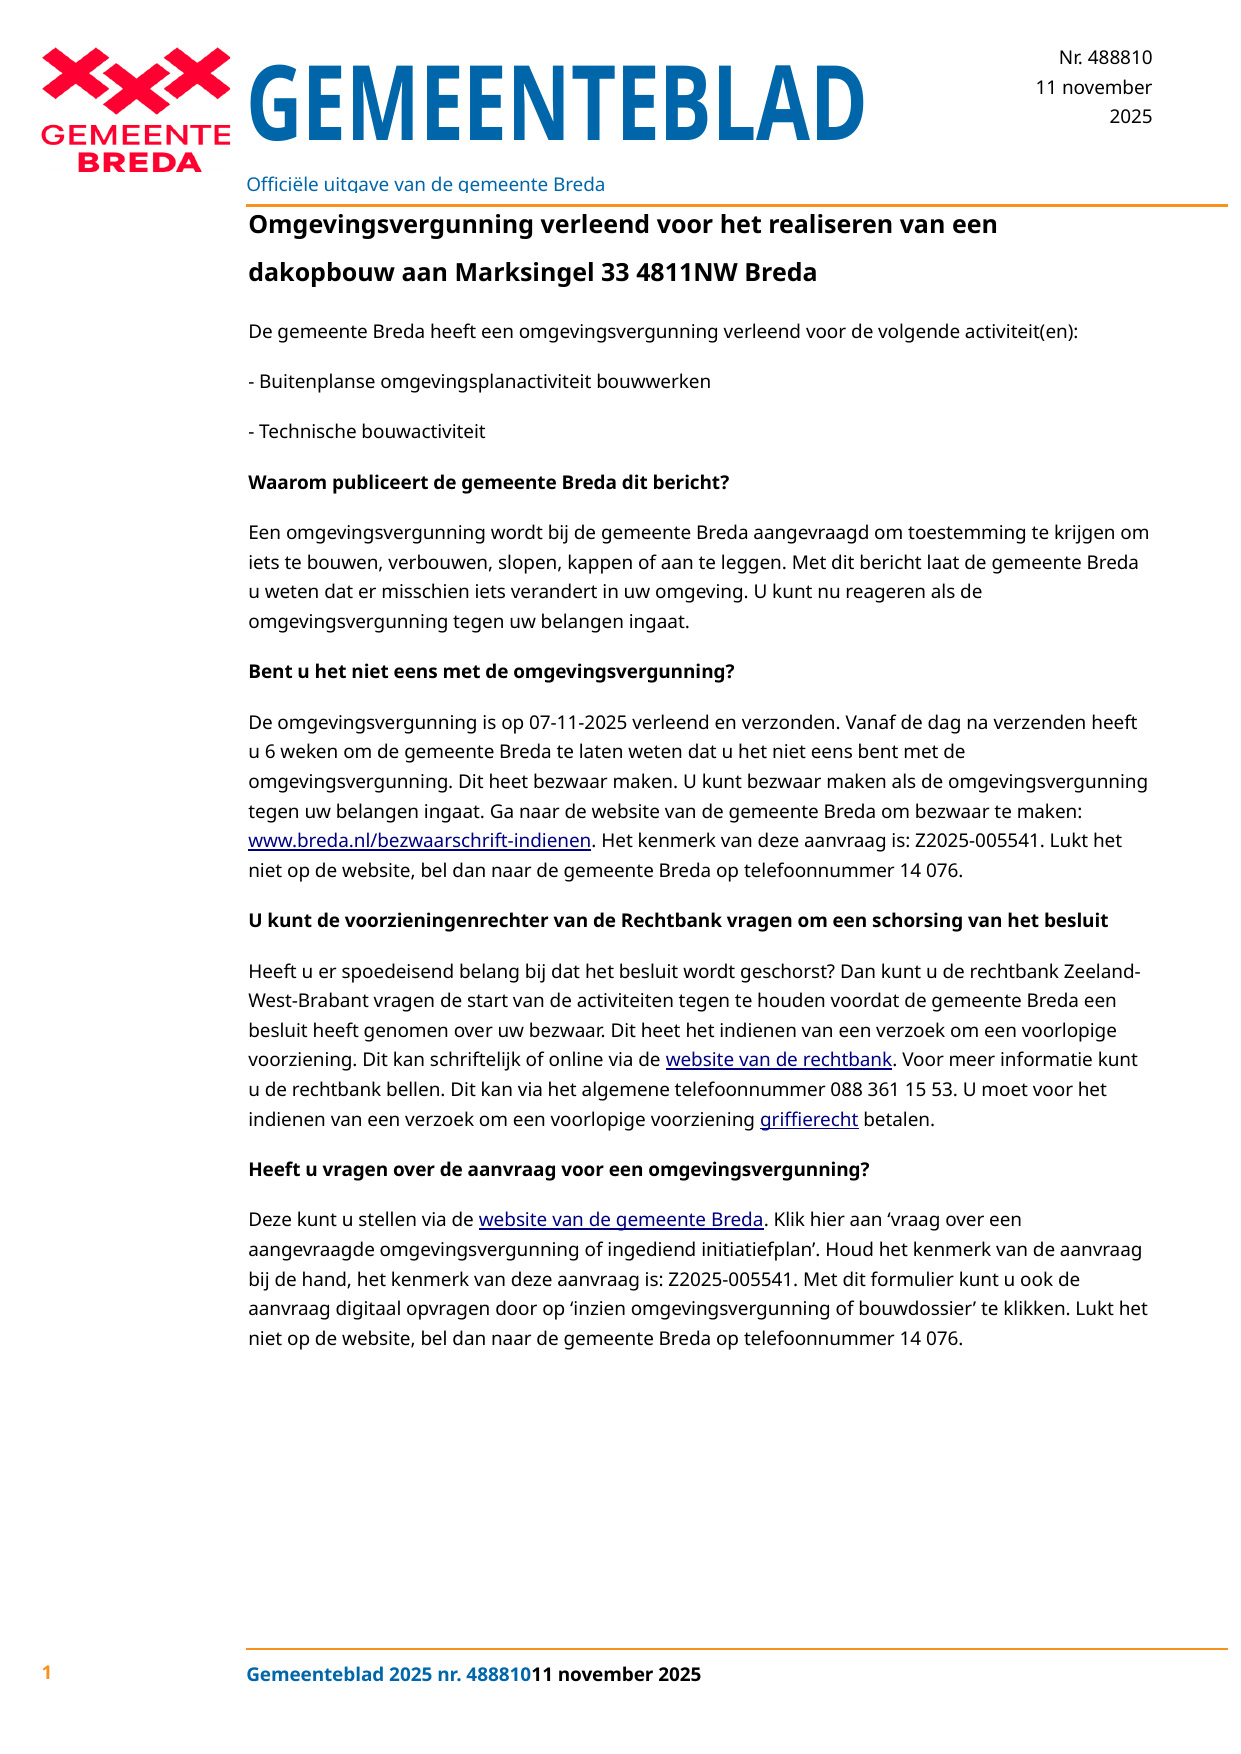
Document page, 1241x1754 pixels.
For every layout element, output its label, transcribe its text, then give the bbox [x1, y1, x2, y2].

text Bent u het niet eens met de omgevingsvergunning? [248, 659, 1152, 684]
text Heeft u vragen over de aanvraag voor een omgevingsvergunning? [248, 1156, 1152, 1182]
text De gemeente Breda heeft een omgevingsvergunning verleend voor de volgende activiteit(en): [248, 318, 1152, 344]
text Omgevingsvergunning verleend voor het realiseren van een dakopbouw aan Marksingel 33 4811NW Breda [248, 207, 1152, 288]
text Waarom publiceert de gemeente Breda dit bericht? [248, 469, 1152, 495]
text Heeft u er spoedeisend belang bij dat het besluit wordt geschorst? Dan kunt u de rechtbank Zeeland-West-Brabant vragen de start van de activiteiten tegen te houden voordat de gemeente Breda een besluit heeft genomen over uw bezwaar. Dit heet het indienen van een verzoek om een voorlopige voorziening. Dit kan schriftelijk of online via de website van de rechtbank. Voor meer informatie kunt u de rechtbank bellen. Dit kan via het algemene telefoonnummer 088 361 15 53. U moet voor het indienen van een verzoek om een voorlopige voorziening griffierecht betalen. [248, 958, 1152, 1132]
text - Technische bouwactiviteit [248, 419, 1152, 444]
text Een omgevingsvergunning wordt bij de gemeente Breda aangevraagd om toestemming te krijgen om iets te bouwen, verbouwen, slopen, kappen of aan te leggen. Met dit bericht laat de gemeente Breda u weten dat er misschien iets verandert in uw omgeving. U kunt nu reageren als de omgevingsvergunning tegen uw belangen ingaat. [248, 519, 1152, 634]
text Deze kunt u stellen via de website van de gemeente Breda. Klik hier aan ‘vraag over een aangevraagde omgevingsvergunning of ingediend initiatiefplan’. Houd het kenmerk van de aanvraag bij de hand, het kenmerk van deze aanvraag is: Z2025-005541. Met dit formulier kunt u ook de aanvraag digitaal opvragen door op ‘inzien omgevingsvergunning of bouwdossier’ te klikken. Lukt het niet op de website, bel dan naar de gemeente Breda op telefoonnummer 14 076. [248, 1207, 1152, 1351]
picture [41, 47, 231, 172]
text De omgevingsvergunning is op 07-11-2025 verleend en verzonden. Vanaf de dag na verzenden heeft u 6 weken om de gemeente Breda te laten weten dat u het niet eens bent met de omgevingsvergunning. Dit heet bezwaar maken. U kunt bezwaar maken als de omgevingsvergunning tegen uw belangen ingaat. Ga naar de website van de gemeente Breda om bezwaar te maken: www.breda.nl/bezwaarschrift-indienen. Het kenmerk van deze aanvraag is: Z2025-005541. Lukt het niet op de website, bel dan naar de gemeente Breda op telefoonnummer 14 076. [248, 709, 1152, 883]
text - Buitenplanse omgevingsplanactiviteit bouwwerken [248, 368, 1152, 394]
text U kunt de voorzieningenrechter van de Rechtbank vragen om een schorsing van het besluit [248, 907, 1152, 933]
